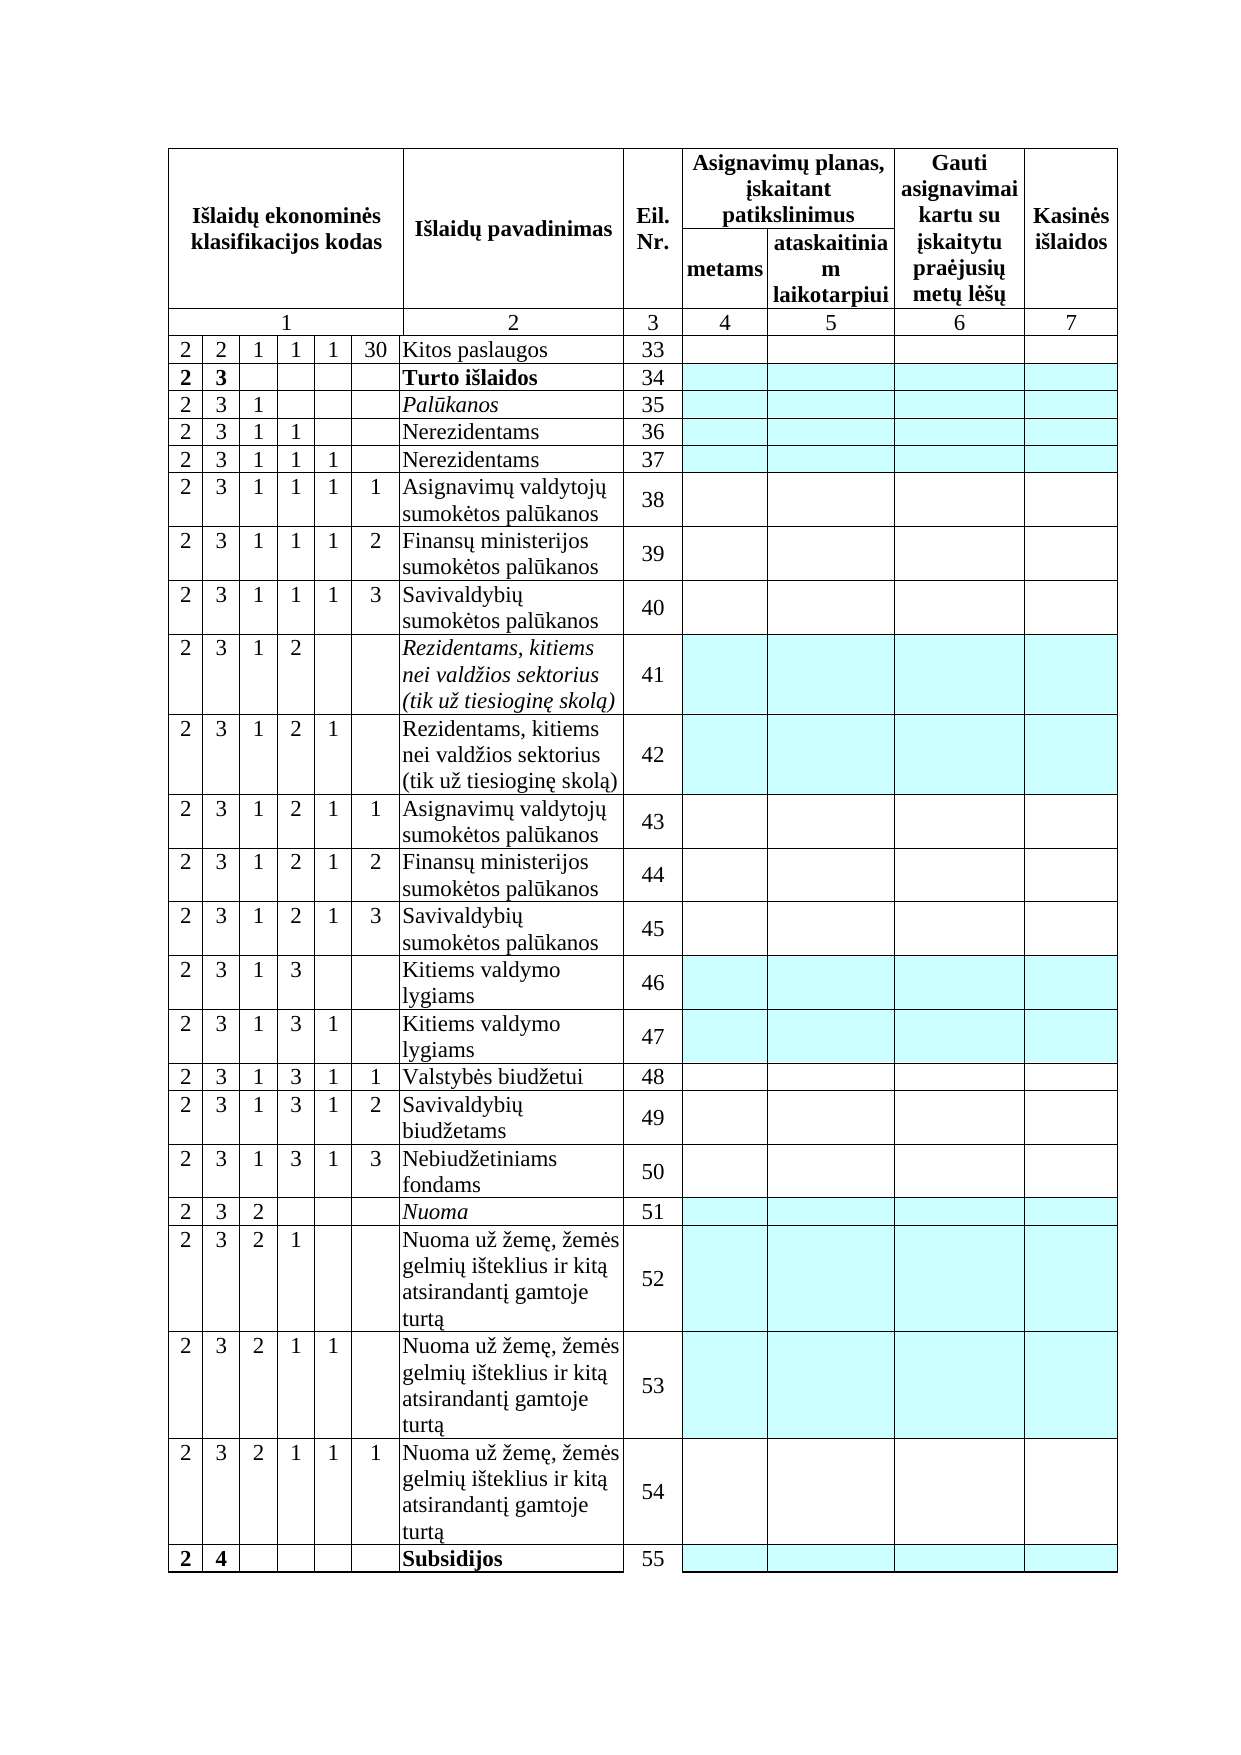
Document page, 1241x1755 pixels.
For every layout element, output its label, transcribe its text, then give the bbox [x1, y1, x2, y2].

table_cell 47 [624, 1010, 682, 1062]
table_cell 1 [240, 419, 277, 445]
table_cell [683, 1198, 767, 1225]
table_cell 39 [624, 527, 682, 580]
table_cell [895, 1198, 1024, 1225]
table_cell [240, 364, 277, 390]
table_cell [895, 446, 1024, 472]
table_cell [683, 391, 767, 417]
table_cell [1025, 419, 1117, 445]
table_cell [768, 635, 894, 713]
table_cell [683, 849, 767, 901]
table_cell [895, 1091, 1024, 1143]
table_cell Kitiems valdymo lygiams [400, 956, 623, 1009]
table_cell Nebiudžetiniams fondams [400, 1145, 623, 1197]
table_cell [768, 849, 894, 901]
table_cell [1025, 1198, 1117, 1225]
table_cell 4 [203, 1545, 239, 1571]
table_cell 2 [169, 581, 202, 633]
table_cell 1 [278, 1226, 314, 1331]
table_cell [1025, 364, 1117, 390]
table_header Išlaidų pavadinimas [404, 149, 623, 308]
table_cell 3 [203, 1091, 239, 1143]
table_cell 3 [203, 581, 239, 633]
table_cell 41 [624, 635, 682, 713]
table_cell [315, 1198, 351, 1225]
table_cell 3 [203, 1064, 239, 1090]
table_cell 30 [352, 336, 399, 363]
table_cell 3 [203, 1332, 239, 1438]
table_cell Savivaldybių biudžetams [400, 1091, 623, 1143]
table_cell [315, 1226, 351, 1331]
table_cell [895, 1064, 1024, 1090]
table_cell Rezidentams, kitiems nei valdžios sektorius (tik už tiesioginę skolą) [400, 715, 623, 794]
table_cell [1025, 1439, 1117, 1544]
table_cell [768, 1091, 894, 1143]
table_cell [895, 635, 1024, 713]
table_cell 1 [315, 715, 351, 794]
table_cell [315, 635, 351, 713]
table_cell [683, 1439, 767, 1544]
table_cell 40 [624, 581, 682, 633]
table_cell 2 [169, 1226, 202, 1331]
table_cell 1 [240, 391, 277, 417]
table_cell [895, 419, 1024, 445]
table_cell 1 [315, 581, 351, 633]
table_cell 1 [278, 1332, 314, 1438]
table_cell [1025, 1226, 1117, 1331]
table_cell [352, 364, 399, 390]
table_cell [768, 902, 894, 955]
table_cell 2 [203, 336, 239, 363]
table_cell [352, 419, 399, 445]
table_header Asignavimų planas, įskaitant patikslinimus [683, 149, 894, 228]
table_cell [1025, 1145, 1117, 1197]
table_cell 1 [240, 446, 277, 472]
table_cell [895, 336, 1024, 363]
table_cell [895, 364, 1024, 390]
table_cell 2 [169, 473, 202, 526]
table_cell [768, 956, 894, 1009]
table_cell 51 [624, 1198, 682, 1225]
table_cell [1025, 581, 1117, 633]
table_cell [895, 715, 1024, 794]
table_cell 1 [240, 1064, 277, 1090]
table_cell 2 [169, 635, 202, 713]
table_cell 3 [203, 419, 239, 445]
table_cell [315, 956, 351, 1009]
table_cell 2 [278, 635, 314, 713]
table_cell Subsidijos [400, 1545, 623, 1571]
table_cell 2 [169, 849, 202, 901]
table_cell 2 [278, 715, 314, 794]
table_cell [895, 902, 1024, 955]
table_cell [683, 446, 767, 472]
table_cell [768, 581, 894, 633]
table_cell [683, 1010, 767, 1062]
table_cell 48 [624, 1064, 682, 1090]
table_cell [683, 795, 767, 847]
table_cell Savivaldybių sumokėtos palūkanos [400, 581, 623, 633]
table_cell 2 [169, 446, 202, 472]
table_cell [1025, 336, 1117, 363]
table_cell Palūkanos [400, 391, 623, 417]
table_cell [1025, 715, 1117, 794]
table_cell [683, 956, 767, 1009]
table_cell [683, 1226, 767, 1331]
table_cell [683, 527, 767, 580]
table_cell [768, 473, 894, 526]
table_cell 1 [352, 795, 399, 847]
table_cell 2 [169, 1439, 202, 1544]
table_cell [768, 364, 894, 390]
table_cell [895, 849, 1024, 901]
table_cell 1 [240, 849, 277, 901]
table_cell [768, 527, 894, 580]
table_cell Nuoma už žemę, žemės gelmių išteklius ir kitą atsirandantį gamtoje turtą [400, 1226, 623, 1331]
table_cell 3 [203, 956, 239, 1009]
table_cell 50 [624, 1145, 682, 1197]
table_cell 45 [624, 902, 682, 955]
table_cell 1 [278, 1439, 314, 1544]
table_cell 2 [240, 1226, 277, 1331]
table_cell [315, 391, 351, 417]
table_cell 55 [624, 1545, 682, 1571]
table_cell 4 [683, 309, 767, 335]
table_cell 1 [169, 309, 403, 335]
table_cell [352, 446, 399, 472]
table_cell [768, 336, 894, 363]
table_cell 2 [169, 1145, 202, 1197]
table_cell 6 [895, 309, 1024, 335]
table_cell 3 [203, 849, 239, 901]
table_cell 2 [240, 1332, 277, 1438]
table_cell [683, 902, 767, 955]
table_cell [352, 1198, 399, 1225]
table_cell 3 [203, 902, 239, 955]
table_cell [278, 391, 314, 417]
table_cell 33 [624, 336, 682, 363]
table_cell [768, 715, 894, 794]
table_cell [895, 956, 1024, 1009]
table_cell [278, 1545, 314, 1571]
table_cell 1 [315, 1145, 351, 1197]
table_cell 1 [240, 1091, 277, 1143]
table_cell 52 [624, 1226, 682, 1331]
table_cell 2 [352, 1091, 399, 1143]
table_header Kasinės išlaidos [1025, 149, 1117, 308]
table_cell [352, 1010, 399, 1062]
table_cell [895, 581, 1024, 633]
table_cell 2 [278, 849, 314, 901]
table_cell 1 [240, 715, 277, 794]
table_cell [352, 956, 399, 1009]
table_cell 1 [240, 1010, 277, 1062]
table_cell 2 [169, 1010, 202, 1062]
table_cell 1 [315, 1010, 351, 1062]
table_cell 3 [203, 1198, 239, 1225]
table_cell Nuoma [400, 1198, 623, 1225]
table_cell 37 [624, 446, 682, 472]
table_cell Nuoma už žemę, žemės gelmių išteklius ir kitą atsirandantį gamtoje turtą [400, 1332, 623, 1438]
table_cell Nuoma už žemę, žemės gelmių išteklius ir kitą atsirandantį gamtoje turtą [400, 1439, 623, 1544]
table_cell 2 [169, 1091, 202, 1143]
table_cell 1 [240, 336, 277, 363]
table_cell [683, 1332, 767, 1438]
table_cell Nerezidentams [400, 446, 623, 472]
table_cell 1 [278, 336, 314, 363]
table_cell [1025, 527, 1117, 580]
table_cell 3 [203, 446, 239, 472]
table_cell 1 [315, 336, 351, 363]
table_cell 1 [240, 473, 277, 526]
table_cell Finansų ministerijos sumokėtos palūkanos [400, 527, 623, 580]
table_cell 1 [278, 446, 314, 472]
table_cell [768, 1332, 894, 1438]
table_cell [768, 1226, 894, 1331]
table_cell 3 [203, 1439, 239, 1544]
table_cell [1025, 1010, 1117, 1062]
table_cell 3 [624, 309, 682, 335]
table_cell [768, 1064, 894, 1090]
table_cell 1 [278, 419, 314, 445]
table_cell 2 [169, 902, 202, 955]
table_cell [315, 419, 351, 445]
table_cell [352, 1226, 399, 1331]
table_cell [683, 581, 767, 633]
table_cell 5 [768, 309, 894, 335]
table_cell 3 [203, 1145, 239, 1197]
table_cell [895, 1439, 1024, 1544]
table_cell [1025, 635, 1117, 713]
table_cell 2 [240, 1198, 277, 1225]
table_cell 2 [169, 956, 202, 1009]
table_cell 3 [278, 1010, 314, 1062]
table_cell [315, 1545, 351, 1571]
table_cell [683, 1091, 767, 1143]
table_cell 38 [624, 473, 682, 526]
table_cell 1 [240, 527, 277, 580]
table_cell 36 [624, 419, 682, 445]
table_cell 43 [624, 795, 682, 847]
table_cell [352, 715, 399, 794]
table_cell Asignavimų valdytojų sumokėtos palūkanos [400, 795, 623, 847]
table_cell 3 [203, 1010, 239, 1062]
table_cell 3 [278, 1091, 314, 1143]
table_cell [278, 1198, 314, 1225]
table_cell 3 [203, 635, 239, 713]
table_cell 1 [352, 1439, 399, 1544]
table_cell 1 [315, 1064, 351, 1090]
table_cell Kitos paslaugos [400, 336, 623, 363]
table_cell 2 [352, 527, 399, 580]
table_cell Rezidentams, kitiems nei valdžios sektorius (tik už tiesioginę skolą) [400, 635, 623, 713]
table_cell [895, 391, 1024, 417]
table_cell Asignavimų valdytojų sumokėtos palūkanos [400, 473, 623, 526]
table_cell 3 [203, 391, 239, 417]
table_cell Valstybės biudžetui [400, 1064, 623, 1090]
table_cell 2 [278, 902, 314, 955]
table_cell [1025, 446, 1117, 472]
table_cell 49 [624, 1091, 682, 1143]
table_cell [683, 715, 767, 794]
table_cell 1 [315, 527, 351, 580]
table_cell 42 [624, 715, 682, 794]
table_cell [768, 1545, 894, 1571]
table_cell 7 [1025, 309, 1117, 335]
table_cell 1 [240, 581, 277, 633]
table_cell 2 [169, 364, 202, 390]
table_cell 3 [203, 795, 239, 847]
table_cell 1 [315, 1439, 351, 1544]
table_cell 3 [352, 581, 399, 633]
table_cell [768, 1010, 894, 1062]
table_cell [1025, 795, 1117, 847]
table_cell [352, 391, 399, 417]
table_cell [683, 635, 767, 713]
table_cell [895, 1226, 1024, 1331]
table_cell 34 [624, 364, 682, 390]
table_cell [240, 1545, 277, 1571]
table_cell [1025, 1332, 1117, 1438]
table_cell [895, 1545, 1024, 1571]
table_cell 53 [624, 1332, 682, 1438]
table_cell 2 [169, 419, 202, 445]
table_cell [1025, 473, 1117, 526]
table_cell 3 [278, 1145, 314, 1197]
table_cell 1 [278, 473, 314, 526]
table_cell [895, 795, 1024, 847]
table_cell [1025, 902, 1117, 955]
table_cell [768, 1145, 894, 1197]
table_cell [895, 1145, 1024, 1197]
table_header Eil. Nr. [624, 149, 682, 308]
table_cell [352, 1545, 399, 1571]
table_cell Kitiems valdymo lygiams [400, 1010, 623, 1062]
table_cell 1 [315, 902, 351, 955]
table_cell [768, 446, 894, 472]
table_cell 1 [278, 527, 314, 580]
table_cell 3 [278, 956, 314, 1009]
table_cell Savivaldybių sumokėtos palūkanos [400, 902, 623, 955]
table_cell [768, 391, 894, 417]
table_cell 1 [240, 635, 277, 713]
table_cell metams [683, 229, 767, 308]
table_cell 3 [203, 1226, 239, 1331]
table_cell 2 [169, 1545, 202, 1571]
table_cell 35 [624, 391, 682, 417]
table_cell 46 [624, 956, 682, 1009]
table_cell 1 [240, 1145, 277, 1197]
table_cell [683, 364, 767, 390]
table_cell [895, 1332, 1024, 1438]
table_cell [895, 473, 1024, 526]
table_cell 1 [315, 795, 351, 847]
table_cell [683, 1545, 767, 1571]
table_cell 3 [203, 715, 239, 794]
table_cell [352, 1332, 399, 1438]
table_cell 3 [278, 1064, 314, 1090]
table_cell [1025, 1064, 1117, 1090]
table_cell [895, 1010, 1024, 1062]
table_cell ataskaitiniam laikotarpiui [768, 229, 894, 308]
table_cell 3 [203, 473, 239, 526]
table_cell [768, 1198, 894, 1225]
table_cell [278, 364, 314, 390]
table_cell [1025, 391, 1117, 417]
table_cell 1 [315, 849, 351, 901]
table_cell 1 [278, 581, 314, 633]
table_cell 3 [203, 527, 239, 580]
table_cell [768, 795, 894, 847]
table_cell [1025, 1091, 1117, 1143]
table_cell 1 [352, 1064, 399, 1090]
table_cell Nerezidentams [400, 419, 623, 445]
table_cell 1 [315, 473, 351, 526]
table_cell 1 [240, 902, 277, 955]
table_cell [683, 473, 767, 526]
table_cell 2 [169, 795, 202, 847]
table_cell [683, 1064, 767, 1090]
table_cell 54 [624, 1439, 682, 1544]
table_cell [352, 635, 399, 713]
table_cell 2 [169, 527, 202, 580]
table_cell 3 [352, 902, 399, 955]
table_cell 44 [624, 849, 682, 901]
table_cell 1 [315, 1332, 351, 1438]
table_cell 2 [278, 795, 314, 847]
table_cell [1025, 849, 1117, 901]
table_cell 2 [169, 1198, 202, 1225]
table_cell [768, 1439, 894, 1544]
table_cell [768, 419, 894, 445]
table_cell [683, 336, 767, 363]
table_cell 2 [352, 849, 399, 901]
table_header Išlaidų ekonominės klasifikacijos kodas [169, 149, 403, 308]
table_header Gauti asignavimai kartu su įskaitytu praėjusių metų lėšų likučiu [895, 149, 1024, 308]
table_cell 2 [169, 1064, 202, 1090]
table_cell [683, 1145, 767, 1197]
table_cell 1 [315, 446, 351, 472]
table_cell Finansų ministerijos sumokėtos palūkanos [400, 849, 623, 901]
table_cell Turto išlaidos [400, 364, 623, 390]
table_cell [683, 419, 767, 445]
table_cell 2 [169, 715, 202, 794]
table_cell 1 [240, 956, 277, 1009]
table_cell [895, 527, 1024, 580]
table_cell [315, 364, 351, 390]
table_cell 2 [169, 391, 202, 417]
table_cell 3 [203, 364, 239, 390]
table_cell 2 [404, 309, 623, 335]
table_cell 2 [240, 1439, 277, 1544]
table_cell 1 [315, 1091, 351, 1143]
table_cell 2 [169, 336, 202, 363]
table_cell [1025, 956, 1117, 1009]
table_cell 1 [352, 473, 399, 526]
table_cell 1 [240, 795, 277, 847]
table_cell 2 [169, 1332, 202, 1438]
table_cell [1025, 1545, 1117, 1571]
table_cell 3 [352, 1145, 399, 1197]
